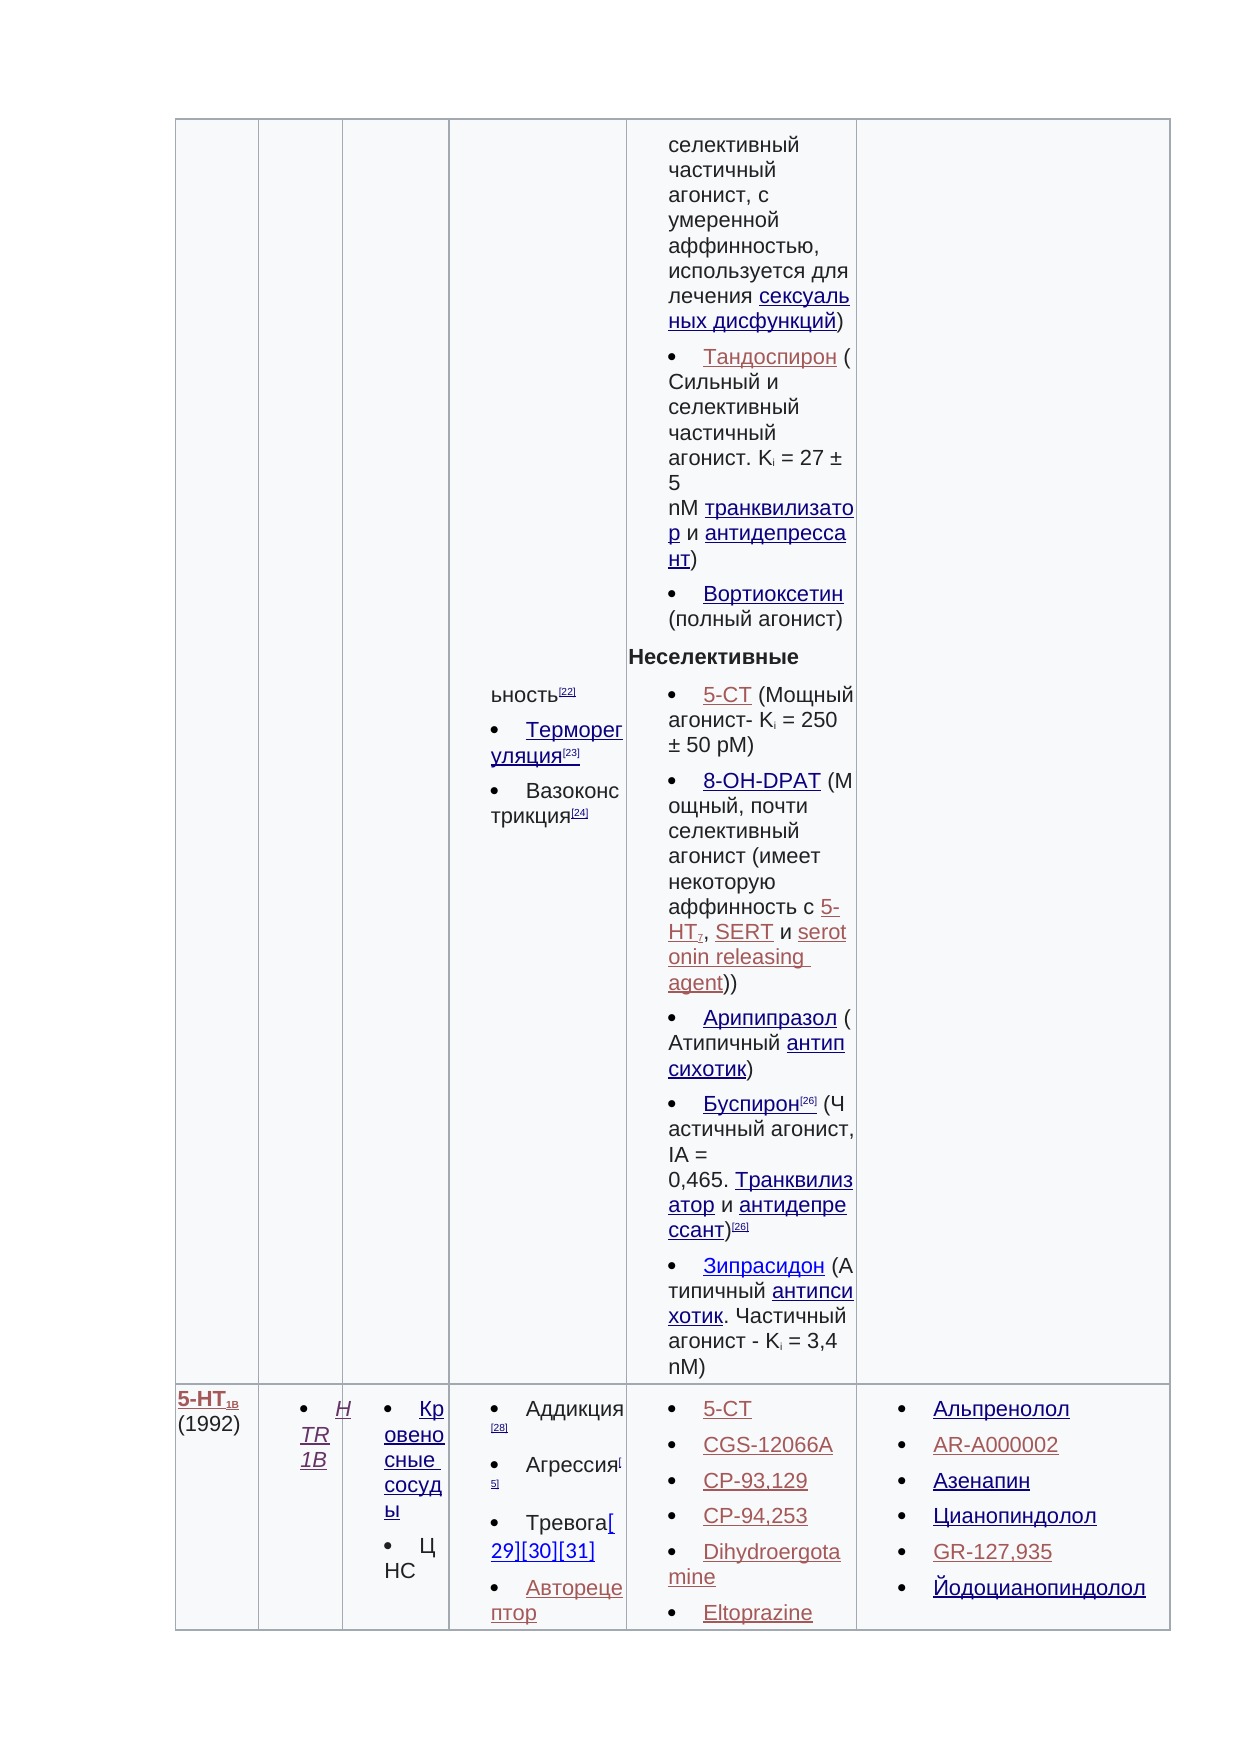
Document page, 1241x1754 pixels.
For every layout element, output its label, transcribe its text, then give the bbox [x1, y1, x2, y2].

table_cell [176, 120, 258, 1383]
table_cell 5-HT1B (1992) [176, 1385, 258, 1629]
table_cell [857, 120, 1169, 1383]
table_cell Кровеносные сосуды ЦНС [343, 120, 448, 1383]
table_cell Аддикция [28] Агрессия[5] Тревога[29][30][31] Авторецептор Обучение[32] Движение[33] Память[32] Настроение[31] Эрекция[17] Сексуальное поведение[20] Вазоконстрикция [450, 1385, 626, 1629]
table_cell Аддикция[2][3][4] Агрессия[5] Тревога[6] Аппетит[7] Авторецептор Давление крови[8][9] Кардиоваскулярная функция[10] Рвота[11] Частота сердечных сокращений[8][9] Импульсивность[12] Память[13][14] Настроение[15] Тошнота[11] Ноцицепция[16] Эрекция полового члена[17] Мидриаз[18] Дыхание[19] Сексуальное поведение[20] Сон[21] Общительность[22] Терморегуляция[23] Вазоконстрикция[24] [450, 120, 626, 1383]
table_cell HTR1A [259, 120, 342, 1383]
table_cell 5-CT CGS-12066A CP-93,129 CP-94,253 Dihydroergotamine Eltoprazine Эрготамин Вортиоксетин (частичный агонист) Метисергид RU 24969 TFMPP Триптаны[26] (antimigraine[26]) Золмитриптан Элетриптан Суматриптан [627, 1385, 856, 1629]
table_cell Кровеносные сосуды ЦНС [343, 1385, 448, 1629]
table_cell Альпренолол AR-A000002 Азенапин Цианопиндолол GR-127,935 Йодоцианопиндолол Isamoltane Метерголин Methiothepin Окспренолол Пиндолол Пропранолол SB-216,641 Иохимбин [857, 1385, 1169, 1629]
table_cell Селективные (селективность для 5-HT1A по сравнению с другими 5-HT рецепторами) Каннабидиол (активность и эффективность неизвестна) F-15,599 (Сильнодействующее и селективное для 5-HT1A-рецепторов соединение) Флесиноксан (Мощный агонист, EC50 = 24 nM) Гепирон (Частичный агонист, Ki = 70 nM) Галоперидол[25] Ипсапирон (Частичный агонист, Ki= 12,1nM. Обладает антидепрессивным и анксиолитическим свойствами) Тразодон (SARI. Селективный в том смысле, что он на все другие 5-НТ-рецепторы действует либо как антагонист, либо не оказывает на них никакого действия. Kd = 78 nM) Иохимбин (Неселективный частичный агонист, с умеренной аффинностью, используется для лечения сексуальных дисфункций) Тандоспирон (Сильный и селективный частичный агонист. Ki = 27 ± 5 nM транквилизатор и антидепрессант) Вортиоксетин (полный агонист) Неселективные 5-CT (Мощный агонист- Ki = 250 ± 50 pM) 8-OH-DPAT (Мощный, почти селективный агонист (имеет некоторую аффинность с 5-HT7, SERT и serotonin releasing agent)) Арипипразол (Атипичный антипсихотик) Буспирон[26] (Частичный агонист, IA = 0,465. Транквилизатор и антидепрессант)[26] Зипрасидон (Атипичный антипсихотик. Частичный агонист - Ki = 3,4 nM) [627, 120, 856, 1383]
table_cell HTR1B [259, 1385, 342, 1629]
